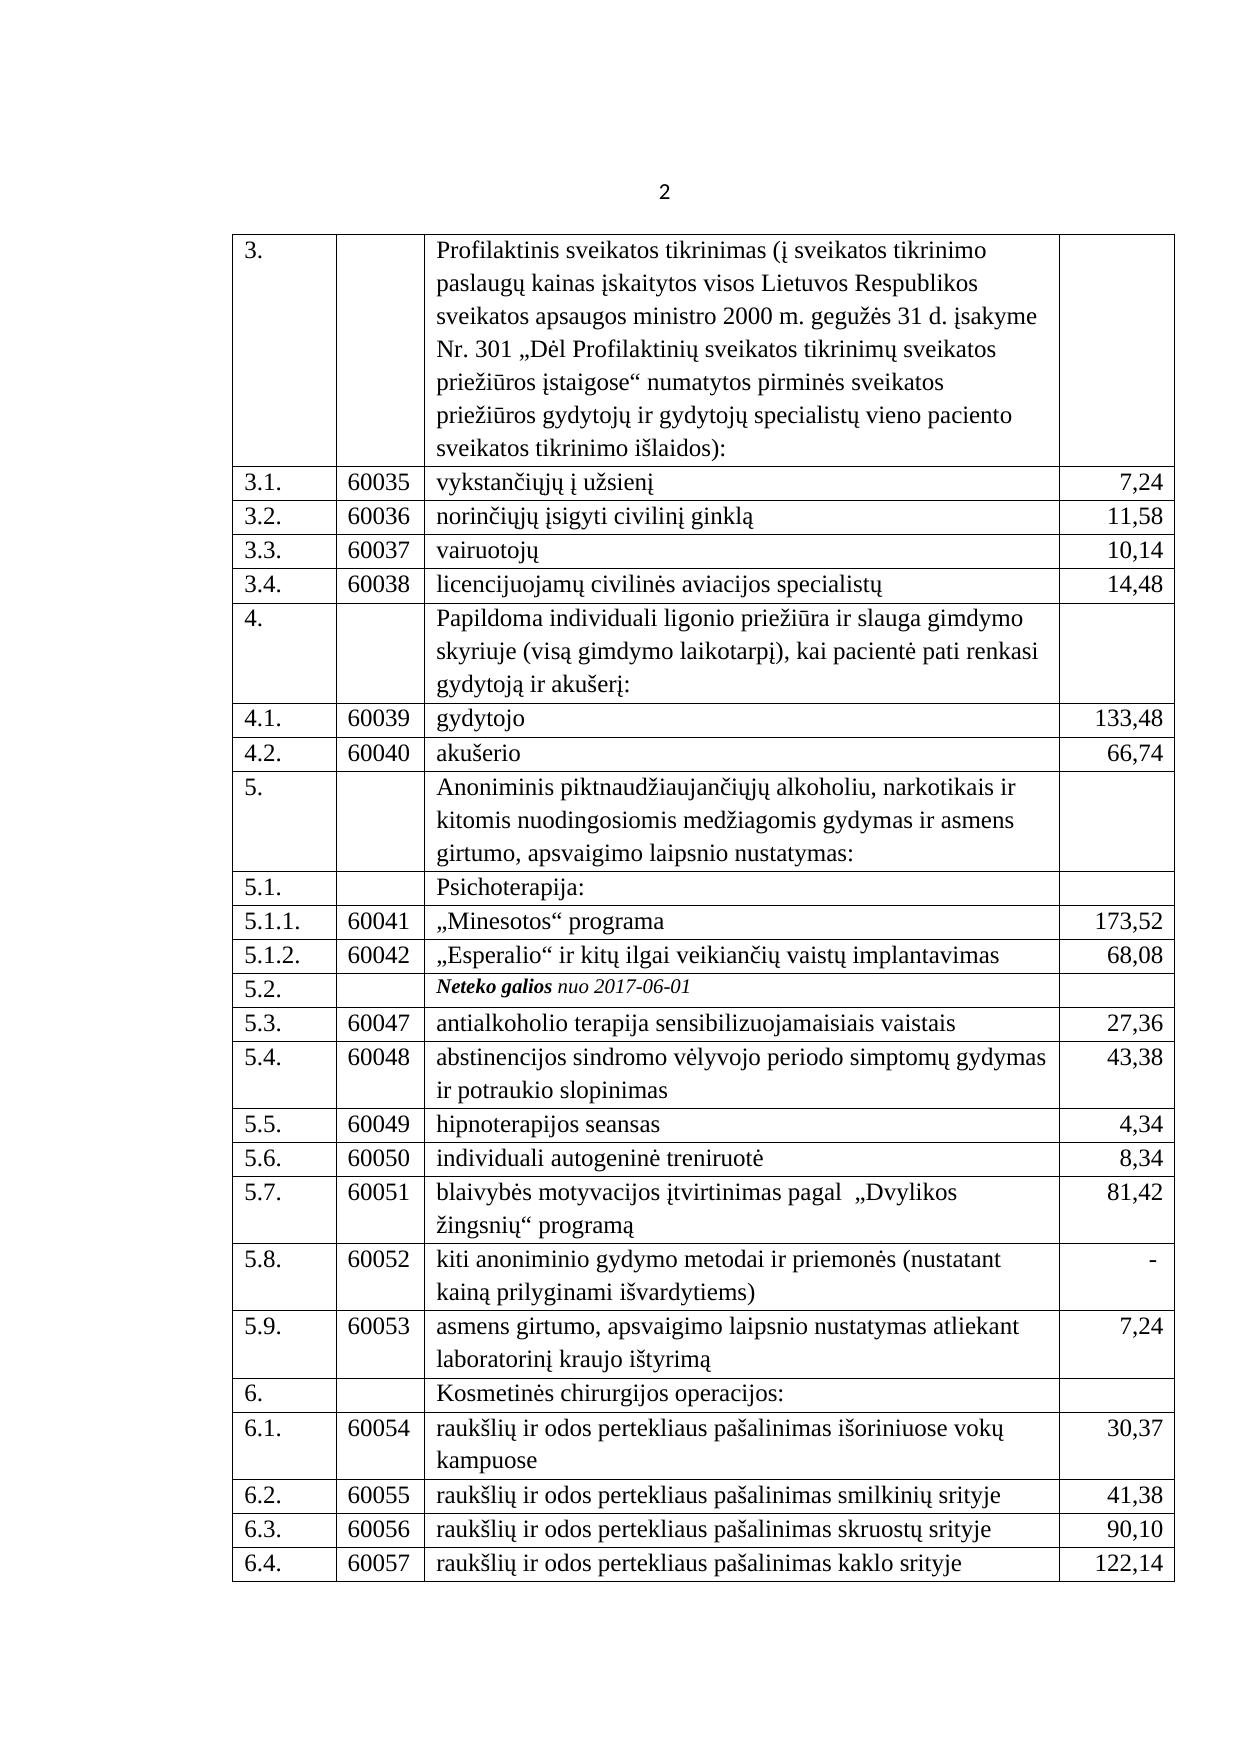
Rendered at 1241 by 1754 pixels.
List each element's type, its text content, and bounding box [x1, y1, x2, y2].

table_cell [1060, 604, 1174, 702]
table_cell gydytojo [425, 704, 1059, 737]
table_cell 5.5. [233, 1109, 336, 1142]
table_cell 7,24 [1060, 467, 1174, 500]
table_cell 173,52 [1060, 906, 1174, 939]
table_cell 6.2. [233, 1480, 336, 1513]
table_cell 60054 [337, 1413, 424, 1479]
table_cell Psichoterapija: [425, 872, 1059, 905]
table_cell 5.1.2. [233, 940, 336, 973]
table_cell 133,48 [1060, 704, 1174, 737]
table_cell blaivybės motyvacijos įtvirtinimas pagal „Dvylikos žingsnių“ programą [425, 1177, 1059, 1243]
table_cell 5.2. [233, 974, 336, 1007]
table_cell 81,42 [1060, 1177, 1174, 1243]
table_cell 60041 [337, 906, 424, 939]
table_cell 60052 [337, 1244, 424, 1310]
table_cell 60048 [337, 1042, 424, 1108]
table_cell 5.4. [233, 1042, 336, 1108]
table_cell 60039 [337, 704, 424, 737]
table_cell 7,24 [1060, 1311, 1174, 1377]
table_cell - [1060, 1244, 1174, 1310]
table_cell [1060, 974, 1174, 1007]
table_cell [1060, 235, 1174, 466]
table_cell 4. [233, 604, 336, 702]
table_cell 60035 [337, 467, 424, 500]
table_cell asmens girtumo, apsvaigimo laipsnio nustatymas atliekant laboratorinį kraujo ištyrimą [425, 1311, 1059, 1377]
table_cell 27,36 [1060, 1008, 1174, 1041]
table_cell 66,74 [1060, 738, 1174, 771]
table_cell [1060, 872, 1174, 905]
table_cell hipnoterapijos seansas [425, 1109, 1059, 1142]
table_cell 90,10 [1060, 1514, 1174, 1547]
table_cell antialkoholio terapija sensibilizuojamaisiais vaistais [425, 1008, 1059, 1041]
table_cell 5.8. [233, 1244, 336, 1310]
table_cell [337, 604, 424, 702]
table_cell raukšlių ir odos pertekliaus pašalinimas smilkinių srityje [425, 1480, 1059, 1513]
table_cell 5.1. [233, 872, 336, 905]
table_cell 4.2. [233, 738, 336, 771]
table_cell 41,38 [1060, 1480, 1174, 1513]
table_cell raukšlių ir odos pertekliaus pašalinimas išoriniuose vokų kampuose [425, 1413, 1059, 1479]
table_cell kiti anoniminio gydymo metodai ir priemonės (nustatant kainą prilyginami išvardytiems) [425, 1244, 1059, 1310]
table_cell 6. [233, 1379, 336, 1412]
table_cell 5.6. [233, 1143, 336, 1176]
table_cell akušerio [425, 738, 1059, 771]
table_cell 60056 [337, 1514, 424, 1547]
table_cell Profilaktinis sveikatos tikrinimas (į sveikatos tikrinimo paslaugų kainas įskaitytos visos Lietuvos Respublikos sveikatos apsaugos ministro 2000 m. gegužės 31 d. įsakyme Nr. 301 „Dėl Profilaktinių sveikatos tikrinimų sveikatos priežiūros įstaigose“ numatytos pirminės sveikatos priežiūros gydytojų ir gydytojų specialistų vieno paciento sveikatos tikrinimo išlaidos): [425, 235, 1059, 466]
table_cell Neteko galios nuo 2017-06-01 [425, 974, 1059, 1007]
table_cell „Minesotos“ programa [425, 906, 1059, 939]
table_cell abstinencijos sindromo vėlyvojo periodo simptomų gydymas ir potraukio slopinimas [425, 1042, 1059, 1108]
table_cell 60047 [337, 1008, 424, 1041]
table_cell Kosmetinės chirurgijos operacijos: [425, 1379, 1059, 1412]
table_cell 5. [233, 772, 336, 871]
table_cell 5.1.1. [233, 906, 336, 939]
table_cell 60050 [337, 1143, 424, 1176]
table_cell [337, 772, 424, 871]
table_cell 6.3. [233, 1514, 336, 1547]
table_cell 3.3. [233, 535, 336, 568]
table_cell 14,48 [1060, 569, 1174, 602]
table_cell 43,38 [1060, 1042, 1174, 1108]
table_cell 60053 [337, 1311, 424, 1377]
table_cell [337, 872, 424, 905]
table_cell [1060, 1379, 1174, 1412]
table_cell 30,37 [1060, 1413, 1174, 1479]
table_cell [1060, 772, 1174, 871]
table_cell 60040 [337, 738, 424, 771]
table_cell 60057 [337, 1548, 424, 1581]
table_cell 5.3. [233, 1008, 336, 1041]
table_cell [337, 974, 424, 1007]
table_cell [337, 235, 424, 466]
table_cell vykstančiųjų į užsienį [425, 467, 1059, 500]
table_cell 10,14 [1060, 535, 1174, 568]
table_cell licencijuojamų civilinės aviacijos specialistų [425, 569, 1059, 602]
table_cell 4,34 [1060, 1109, 1174, 1142]
table_cell 60038 [337, 569, 424, 602]
table_cell 60036 [337, 501, 424, 534]
table_cell 11,58 [1060, 501, 1174, 534]
table_cell 8,34 [1060, 1143, 1174, 1176]
table_cell 6.1. [233, 1413, 336, 1479]
table_cell 5.7. [233, 1177, 336, 1243]
table_cell individuali autogeninė treniruotė [425, 1143, 1059, 1176]
table_cell 3.4. [233, 569, 336, 602]
table_cell 60055 [337, 1480, 424, 1513]
table_cell [337, 1379, 424, 1412]
table_cell raukšlių ir odos pertekliaus pašalinimas skruostų srityje [425, 1514, 1059, 1547]
table_cell 3. [233, 235, 336, 466]
table_cell 60037 [337, 535, 424, 568]
table_cell raukšlių ir odos pertekliaus pašalinimas kaklo srityje [425, 1548, 1059, 1581]
table_cell Anoniminis piktnaudžiaujančiųjų alkoholiu, narkotikais ir kitomis nuodingosiomis medžiagomis gydymas ir asmens girtumo, apsvaigimo laipsnio nustatymas: [425, 772, 1059, 871]
table_cell vairuotojų [425, 535, 1059, 568]
table_cell 122,14 [1060, 1548, 1174, 1581]
table_cell 60049 [337, 1109, 424, 1142]
table_cell „Esperalio“ ir kitų ilgai veikiančių vaistų implantavimas [425, 940, 1059, 973]
table_cell 3.2. [233, 501, 336, 534]
table_cell Papildoma individuali ligonio priežiūra ir slauga gimdymo skyriuje (visą gimdymo laikotarpį), kai pacientė pati renkasi gydytoją ir akušerį: [425, 604, 1059, 702]
table_cell 60042 [337, 940, 424, 973]
table_cell 3.1. [233, 467, 336, 500]
table_cell 6.4. [233, 1548, 336, 1581]
table_cell 4.1. [233, 704, 336, 737]
table_cell 60051 [337, 1177, 424, 1243]
table_cell norinčiųjų įsigyti civilinį ginklą [425, 501, 1059, 534]
table_cell 68,08 [1060, 940, 1174, 973]
table_cell 5.9. [233, 1311, 336, 1377]
